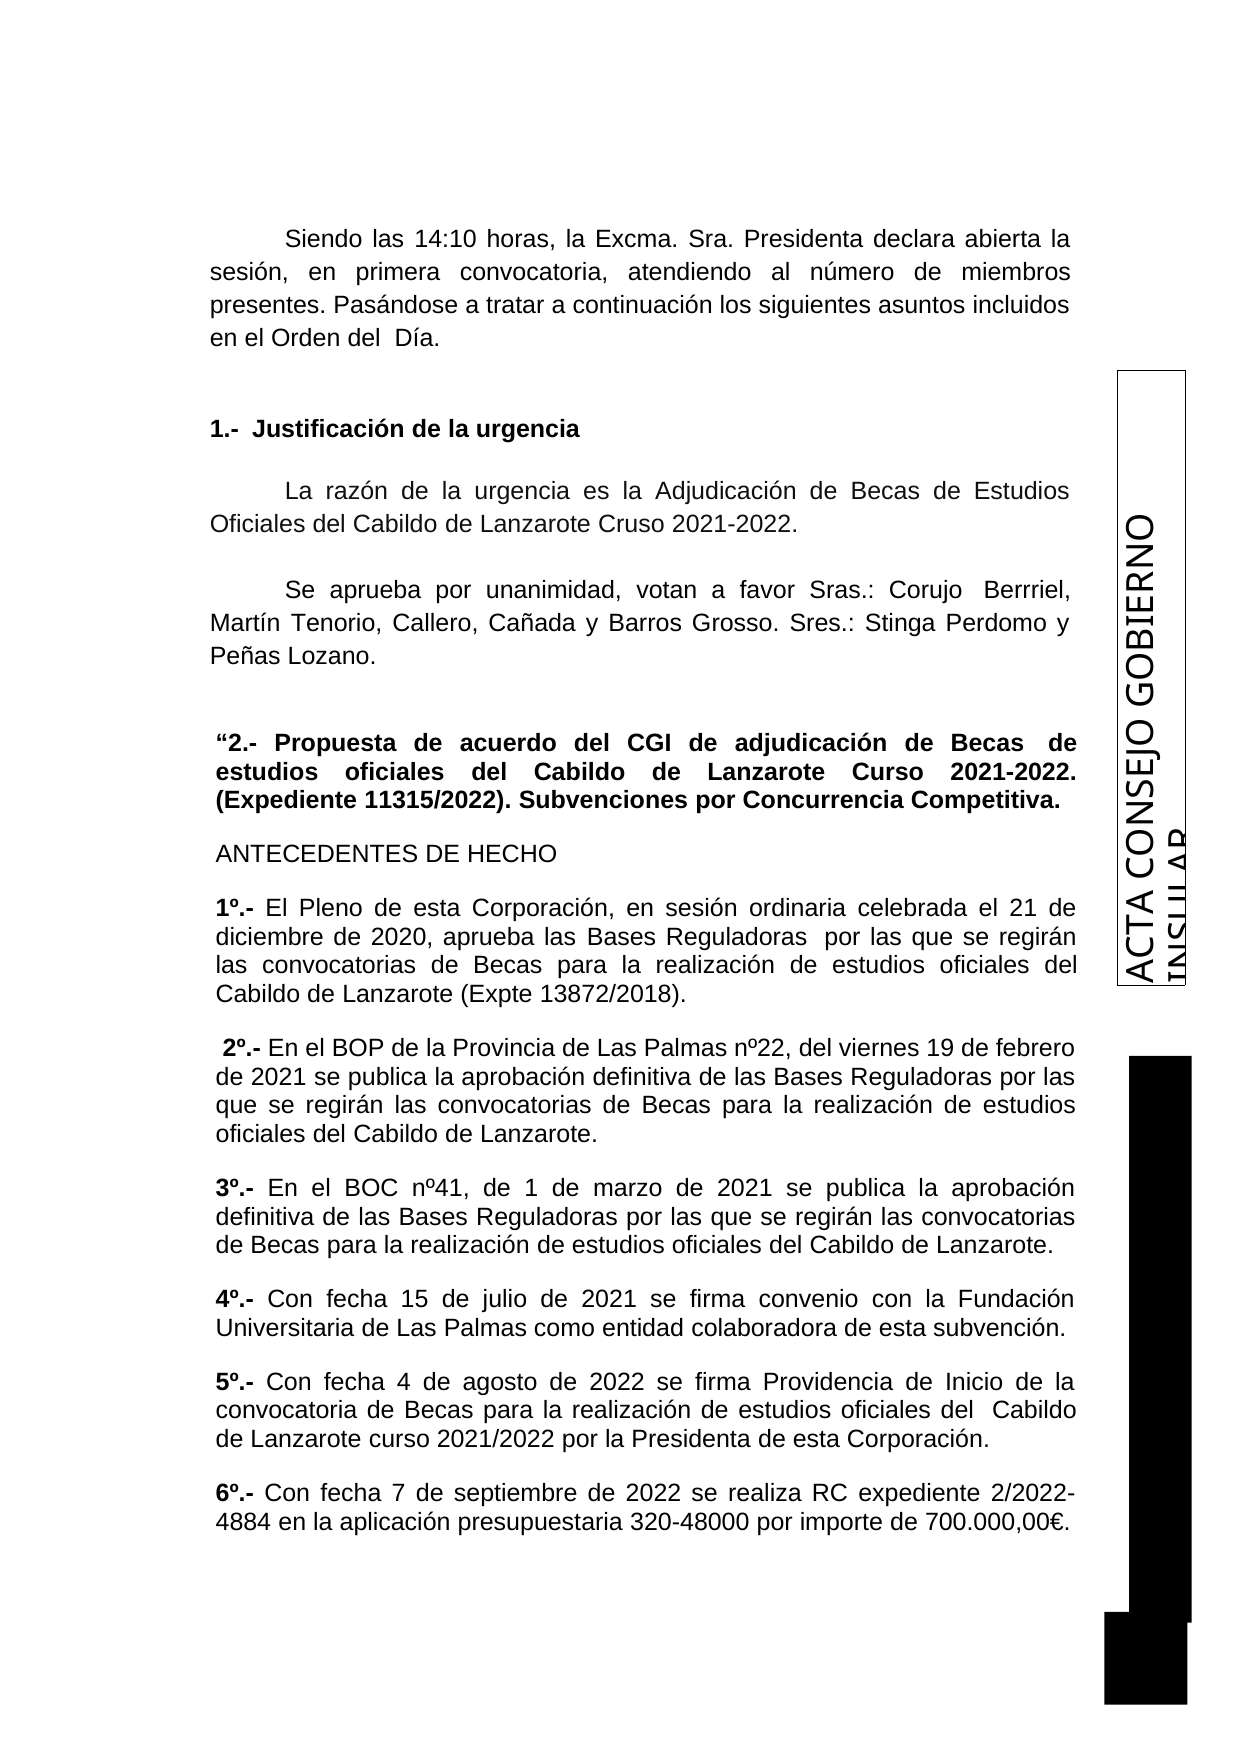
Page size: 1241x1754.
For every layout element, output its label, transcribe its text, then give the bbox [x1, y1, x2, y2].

text Siendo las 14:10 horas, la Excma. Sra. Presidenta declara abierta la sesión, en primera convocatoria, atendiendo al número de miembros presentes. Pasándose a tratar a continuación los siguientes asuntos incluidos en el Orden del Día. [209, 224, 1071, 352]
text 1.- Justificación de la urgencia [209, 414, 1117, 443]
text ANTECEDENTES DE HECHO [215, 839, 1117, 868]
text Se aprueba por unanimidad, votan a favor Sras.: Corujo Berrriel, Martín Tenorio, Callero, Cañada y Barros Grosso. Sres.: Stinga Perdomo y Peñas Lozano. [209, 575, 1071, 669]
text 6º.- Con fecha 7 de septiembre de 2022 se realiza RC expediente 2/2022- 4884 en la aplicación presupuestaria 320-48000 por importe de 700.000,00€. [215, 1478, 1077, 1535]
text ACTA CONSEJO GOBIERNO INSULAR [1118, 372, 1183, 985]
text “2.- Propuesta de acuerdo del CGI de adjudicación de Becas de estudios oficiales del Cabildo de Lanzarote Curso 2021-2022. (Expediente 11315/2022). Subvenciones por Concurrencia Competitiva. [215, 728, 1077, 814]
text 2º.- En el BOP de la Provincia de Las Palmas nº22, del viernes 19 de febrero de 2021 se publica la aprobación definitiva de las Bases Reguladoras por las que se regirán las convocatorias de Becas para la realización de estudios oficiales del Cabildo de Lanzarote. [215, 1033, 1077, 1148]
text [1186, 839, 1205, 868]
text 5º.- Con fecha 4 de agosto de 2022 se firma Providencia de Inicio de la convocatoria de Becas para la realización de estudios oficiales del Cabildo de Lanzarote curso 2021/2022 por la Presidenta de esta Corporación. [215, 1366, 1077, 1453]
text 1º.- El Pleno de esta Corporación, en sesión ordinaria celebrada el 21 de diciembre de 2020, aprueba las Bases Reguladoras por las que se regirán las convocatorias de Becas para la realización de estudios oficiales del Cabildo de Lanzarote (Expte 13872/2018). [215, 893, 1077, 1008]
text 4º.- Con fecha 15 de julio de 2021 se firma convenio con la Fundación Universitaria de Las Palmas como entidad colaboradora de esta subvención. [215, 1284, 1077, 1341]
text La razón de la urgencia es la Adjudicación de Becas de Estudios Oficiales del Cabildo de Lanzarote Cruso 2021-2022. [209, 476, 1071, 537]
text 3º.- En el BOC nº41, de 1 de marzo de 2021 se publica la aprobación definitiva de las Bases Reguladoras por las que se regirán las convocatorias de Becas para la realización de estudios oficiales del Cabildo de Lanzarote. [215, 1173, 1077, 1259]
